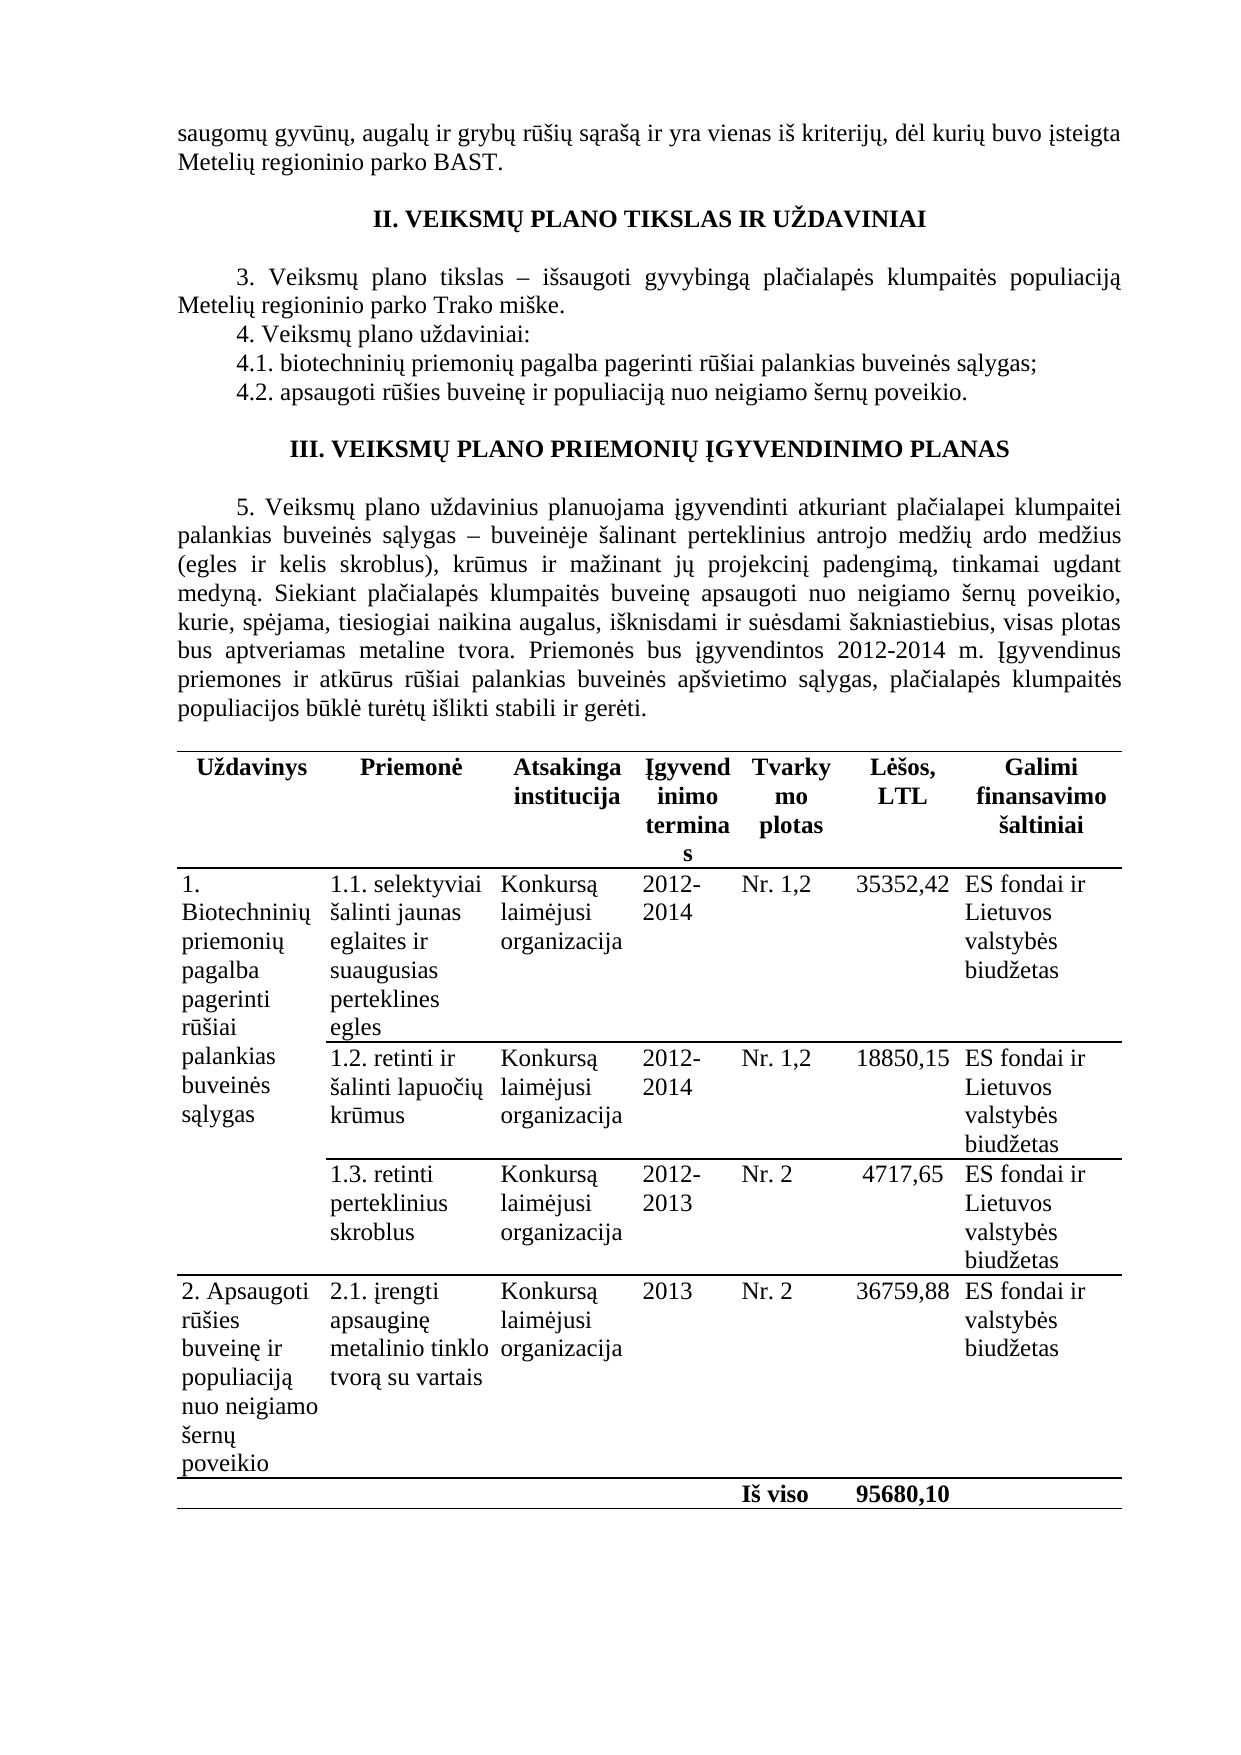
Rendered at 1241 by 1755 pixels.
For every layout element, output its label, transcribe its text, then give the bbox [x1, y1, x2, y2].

table_cell [638, 1479, 737, 1507]
text 5. Veiksmų plano uždavinius planuojama įgyvendinti atkuriant plačialapei klumpaitei palankias buveinės sąlygas – buveinėje šalinant perteklinius antrojo medžių ardo medžius (egles ir kelis skroblus), krūmus ir mažinant jų projekcinį padengimą, tinkamai ugdant medyną. Siekiant plačialapės klumpaitės buveinę apsaugoti nuo neigiamo šernų poveikio, kurie, spėjama, tiesiogiai naikina augalus, išknisdami ir suėsdami šakniastiebius, visas plotas bus aptveriamas metaline tvora. Priemonės bus įgyvendintos 2012-2014 m. Įgyvendinus priemones ir atkūrus rūšiai palankias buveinės apšvietimo sąlygas, plačialapės klumpaitės populiacijos būklė turėtų išlikti stabili ir gerėti. [177, 492, 1122, 722]
table_cell [326, 1479, 496, 1507]
table_cell 2012-2014 [638, 1043, 737, 1158]
table_cell 1.3. retinti perteklinius skroblus [326, 1160, 496, 1274]
table_cell 18850,15 [845, 1043, 960, 1158]
table_cell 4717,65 [845, 1160, 960, 1274]
table_header Uždavinys [177, 752, 326, 867]
table_cell Iš viso [737, 1479, 845, 1507]
table_cell 2012-2014 [638, 869, 737, 1041]
table_cell [960, 1479, 1122, 1507]
table_cell ES fondai ir valstybės biudžetas [960, 1276, 1122, 1477]
table_cell Nr. 2 [737, 1160, 845, 1274]
text 4.2. apsaugoti rūšies buveinę ir populiaciją nuo neigiamo šernų poveikio. [177, 377, 1122, 406]
text saugomų gyvūnų, augalų ir grybų rūšių sąrašą ir yra vienas iš kriterijų, dėl kurių buvo įsteigta Metelių regioninio parko BAST. [177, 118, 1122, 176]
table_cell ES fondai ir Lietuvos valstybės biudžetas [960, 1160, 1122, 1274]
table_cell [496, 1479, 638, 1507]
text III. VEIKSMŲ PLANO PRIEMONIŲ ĮGYVENDINIMO PLANAS [177, 434, 1122, 463]
table_cell Nr. 1,2 [737, 869, 845, 1041]
table_cell 2012-2013 [638, 1160, 737, 1274]
table_cell 1.2. retinti ir šalinti lapuočių krūmus [326, 1043, 496, 1158]
table_cell Konkursą laimėjusi organizacija [496, 1160, 638, 1274]
table_cell ES fondai ir Lietuvos valstybės biudžetas [960, 869, 1122, 1041]
table_header Galimi finansavimo šaltiniai [960, 752, 1122, 867]
text II. VEIKSMŲ PLANO TIKSLAS IR UŽDAVINIAI [177, 204, 1122, 233]
text 3. Veiksmų plano tikslas – išsaugoti gyvybingą plačialapės klumpaitės populiaciją Metelių regioninio parko Trako miške. [177, 262, 1122, 319]
table_header Lėšos, LTL [845, 752, 960, 867]
table_cell Konkursą laimėjusi organizacija [496, 1043, 638, 1158]
text 4. Veiksmų plano uždaviniai: [177, 319, 1122, 348]
table_cell 36759,88 [845, 1276, 960, 1477]
table_header Atsakinga institucija [496, 752, 638, 867]
table_cell 35352,42 [845, 869, 960, 1041]
table_cell 2. Apsaugoti rūšies buveinę ir populiaciją nuo neigiamo šernų poveikio [177, 1276, 326, 1477]
table_header Priemonė [326, 752, 496, 867]
table_header Įgyvendinimo terminas [638, 752, 737, 867]
table_cell 95680,10 [845, 1479, 960, 1507]
table_cell 1.1. selektyviai šalinti jaunas eglaites ir suaugusias perteklines egles [326, 869, 496, 1041]
table_cell [177, 1479, 326, 1507]
table_header Tvarkymo plotas [737, 752, 845, 867]
table_cell Konkursą laimėjusi organizacija [496, 1276, 638, 1477]
text 4.1. biotechninių priemonių pagalba pagerinti rūšiai palankias buveinės sąlygas; [177, 348, 1122, 377]
table_cell 1. Biotechninių priemonių pagalba pagerinti rūšiai palankias buveinės sąlygas [177, 869, 326, 1274]
table_cell Konkursą laimėjusi organizacija [496, 869, 638, 1041]
table_cell ES fondai ir Lietuvos valstybės biudžetas [960, 1043, 1122, 1158]
table_cell Nr. 2 [737, 1276, 845, 1477]
table_cell Nr. 1,2 [737, 1043, 845, 1158]
table_cell 2.1. įrengti apsauginę metalinio tinklo tvorą su vartais [326, 1276, 496, 1477]
table_cell 2013 [638, 1276, 737, 1477]
